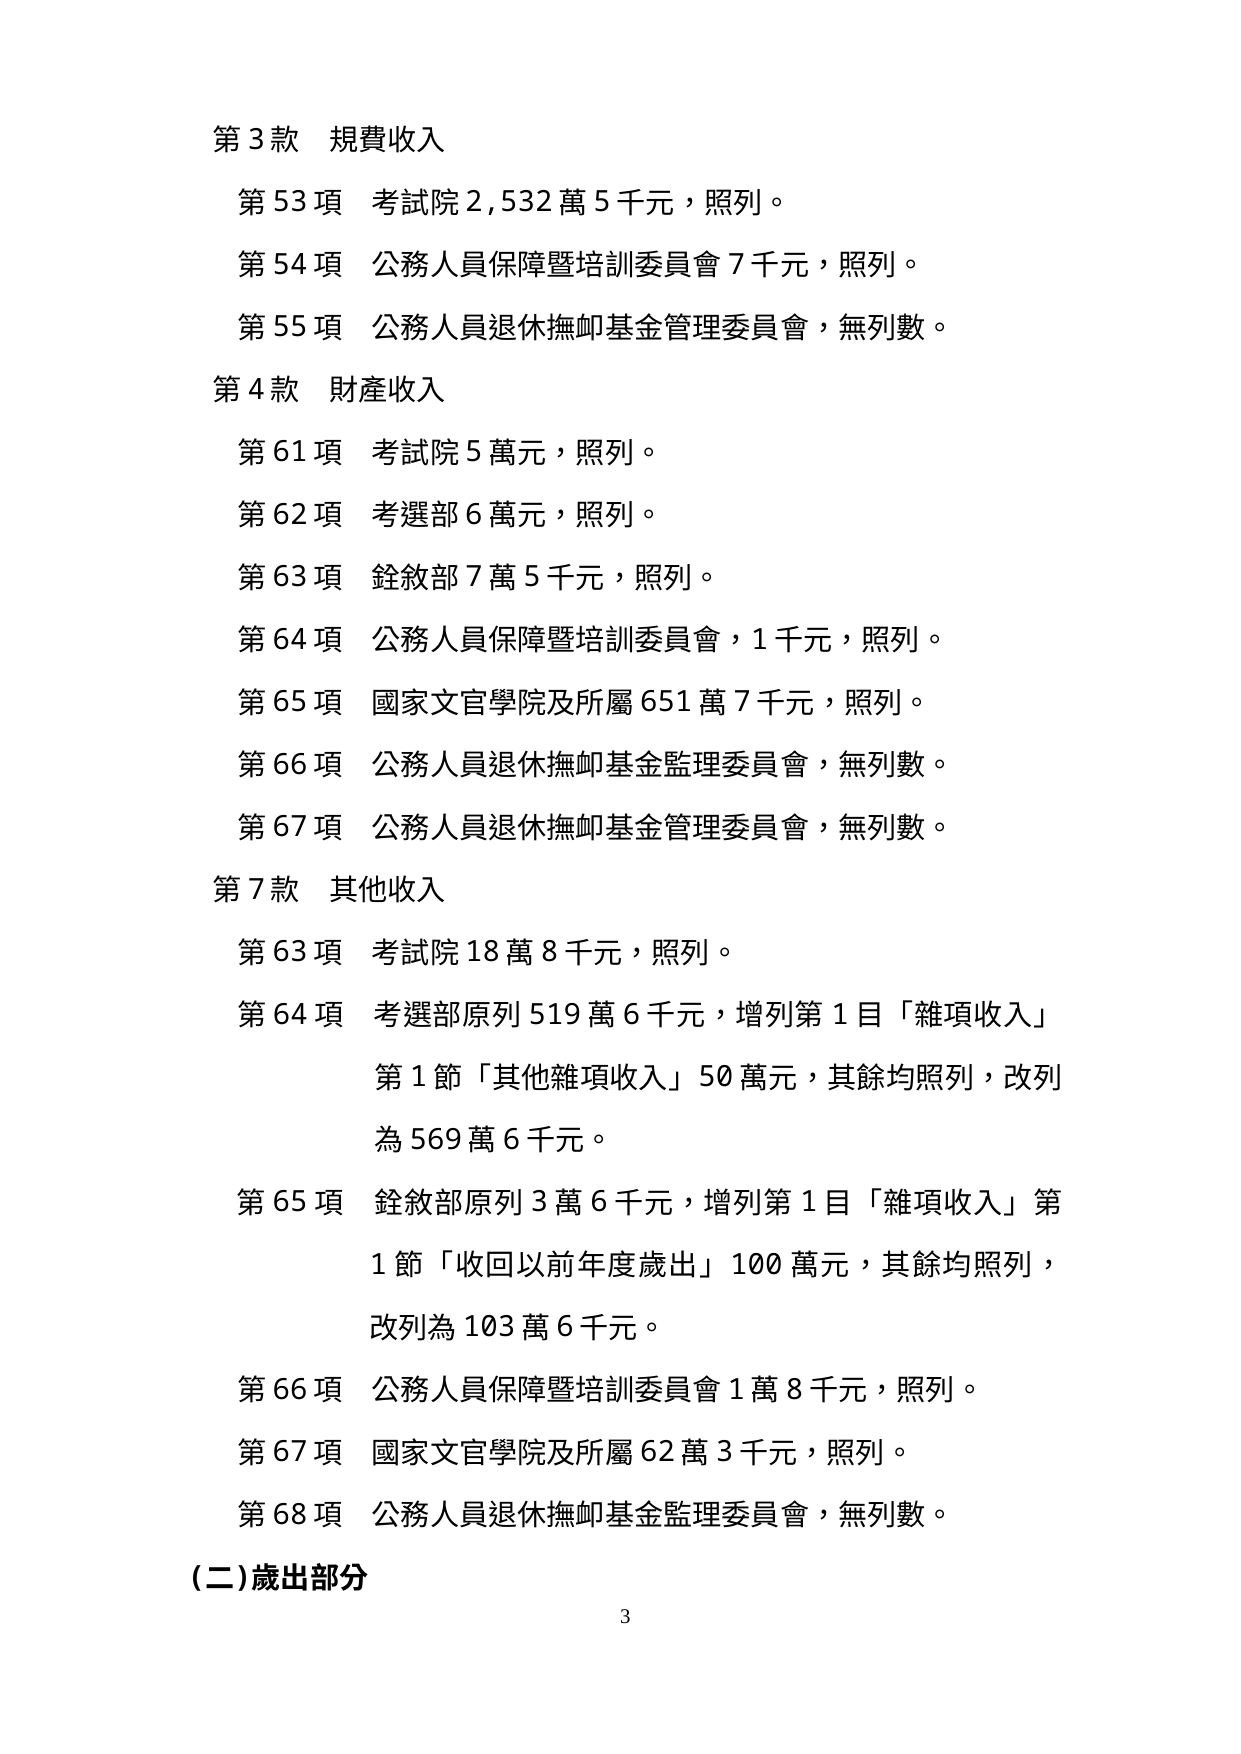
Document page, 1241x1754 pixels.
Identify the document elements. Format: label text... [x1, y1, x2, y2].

text 第3款 規費收入 [212, 96, 1063, 159]
text (二)歲出部分 [187, 1534, 1063, 1596]
text 第63項 銓敘部7萬5千元，照列。 [237, 534, 1063, 596]
text 第62項 考選部6萬元，照列。 [237, 471, 1063, 534]
text 第68項 公務人員退休撫卹基金監理委員會，無列數。 [237, 1471, 1063, 1534]
text 第66項 公務人員退休撫卹基金監理委員會，無列數。 [237, 721, 1063, 784]
text 第55項 公務人員退休撫卹基金管理委員會，無列數。 [237, 284, 1063, 346]
text 第63項 考試院18萬8千元，照列。 [237, 909, 1063, 971]
text 第64項 公務人員保障暨培訓委員會，1千元，照列。 [237, 596, 1063, 659]
text 第4款 財產收入 [212, 346, 1063, 409]
text 第54項 公務人員保障暨培訓委員會7千元，照列。 [237, 221, 1063, 284]
text 第53項 考試院2,532萬5千元，照列。 [237, 159, 1063, 221]
text 第67項 公務人員退休撫卹基金管理委員會，無列數。 [237, 784, 1063, 846]
text 第61項 考試院5萬元，照列。 [237, 409, 1063, 471]
text 第67項 國家文官學院及所屬62萬3千元，照列。 [237, 1409, 1063, 1471]
text 第7款 其他收入 [212, 846, 1063, 909]
text 第65項 銓敘部原列3萬6千元，增列第1目「雜項收入」第1節「收回以前年度歲出」100萬元，其餘均照列，改列為103萬6千元。 [237, 1159, 1063, 1346]
text 第65項 國家文官學院及所屬651萬7千元，照列。 [237, 659, 1063, 721]
text 第64項 考選部原列519萬6千元，增列第1目「雜項收入」第1節「其他雜項收入」50萬元，其餘均照列，改列為569萬6千元。 [237, 971, 1063, 1159]
text 第66項 公務人員保障暨培訓委員會1萬8千元，照列。 [237, 1346, 1063, 1409]
